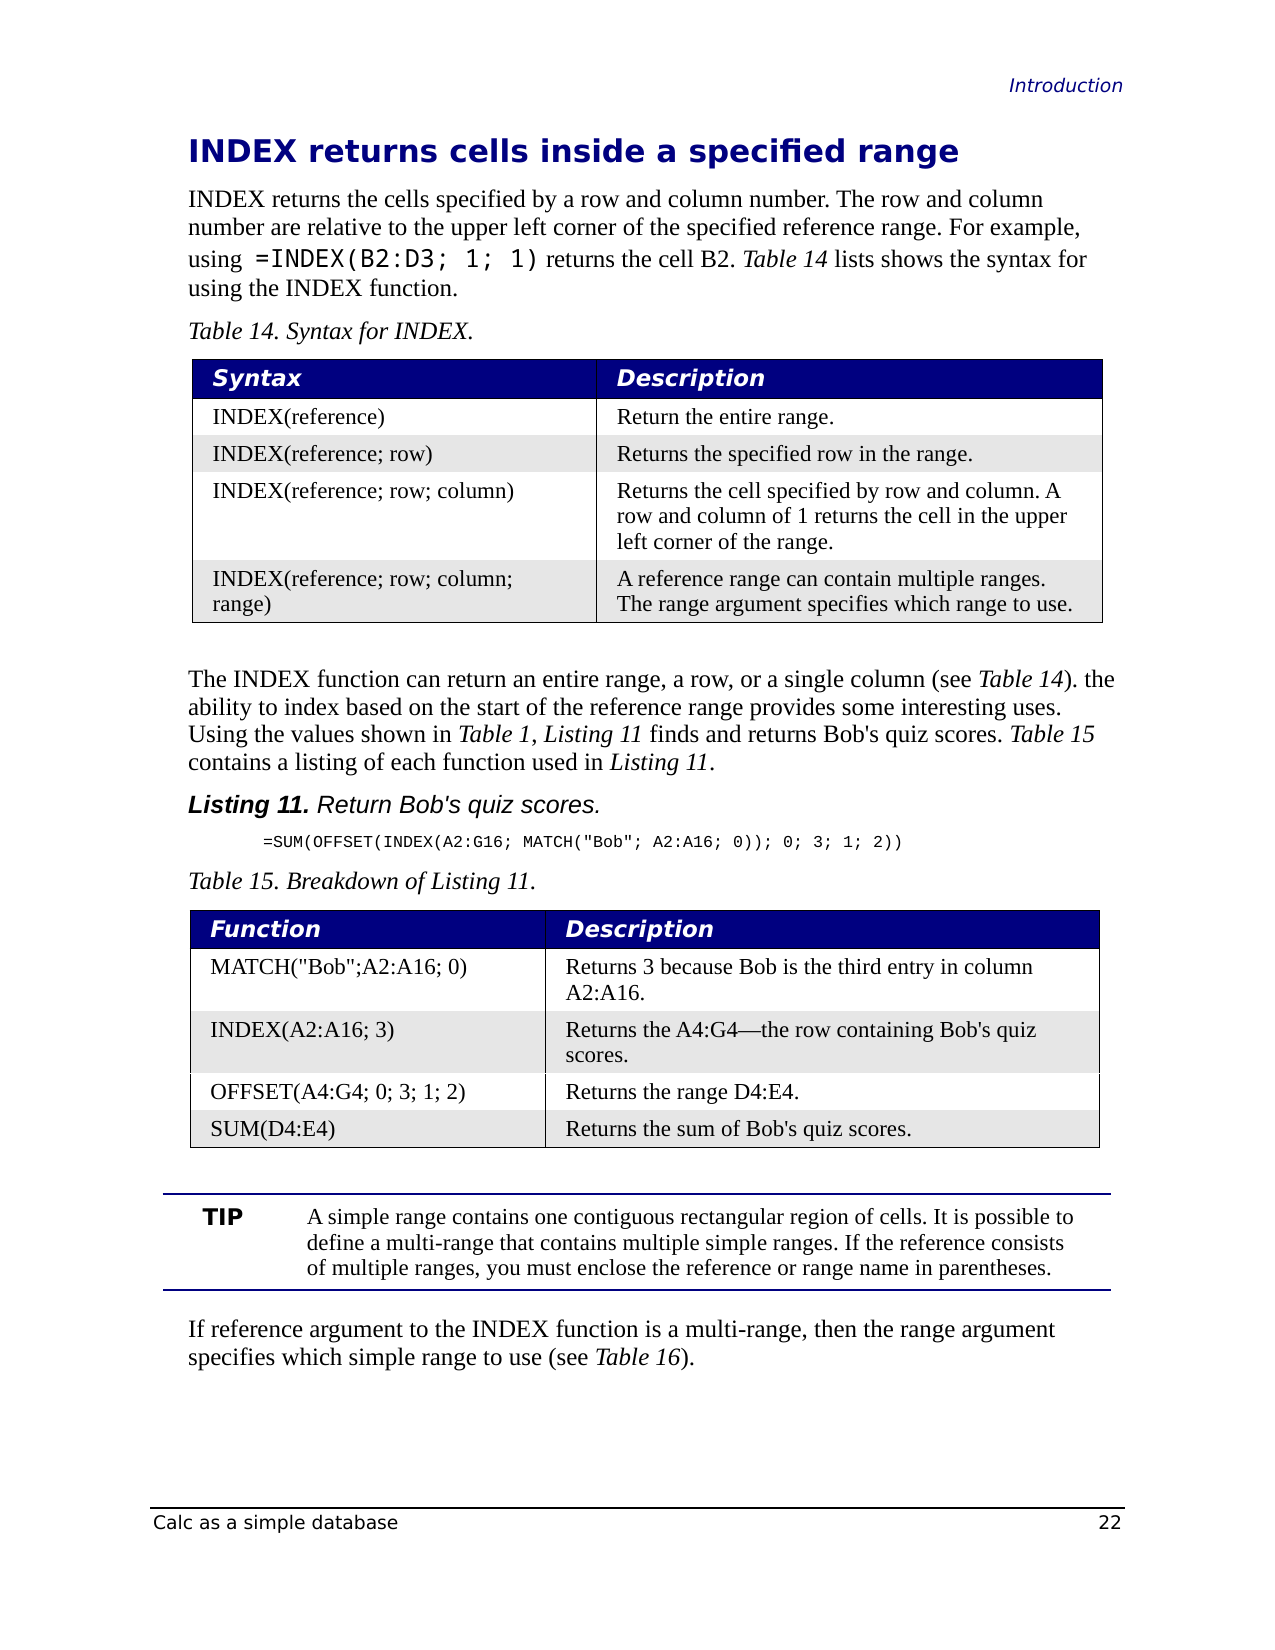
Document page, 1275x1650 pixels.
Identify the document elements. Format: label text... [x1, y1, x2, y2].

list Listing 11. Return Bob's quiz scores. [188, 791, 1125, 819]
table_cell Return the entire range. [597, 399, 1102, 435]
table_header TIP [163, 1195, 283, 1289]
text If reference argument to the INDEX function is a multi-range, then the range argument specifies which simple range to use (see Table 16). [188, 1315, 1125, 1370]
table_cell A reference range can contain multiple ranges. The range argument specifies which range to use. [597, 560, 1102, 622]
text Table 14. Syntax for INDEX. [188, 317, 1125, 344]
table_cell Returns the sum of Bob's quiz scores. [546, 1110, 1099, 1147]
table_cell SUM(D4:E4) [191, 1110, 545, 1147]
table_cell Returns the specified row in the range. [597, 435, 1102, 472]
text The INDEX function can return an entire range, a row, or a single column (see Table 14). the ability to index based on the start of the reference range provides some interesting uses. Using the values shown in Table 1, Listing 11 finds and returns Bob's quiz scores. Table 15 contains a listing of each function used in Listing 11. [188, 665, 1125, 776]
table_cell Returns the cell specified by row and column. A row and column of 1 returns the cell in the upper left corner of the range. [597, 472, 1102, 560]
table_cell OFFSET(A4:G4; 0; 3; 1; 2) [191, 1074, 545, 1110]
table_header A simple range contains one contiguous rectangular region of cells. It is possible to define a multi-range that contains multiple simple ranges. If the reference consists of multiple ranges, you must enclose the reference or range name in parentheses. [283, 1195, 1111, 1289]
list INDEX returns the cells specified by a row and column number. The row and column number are relative to the upper left corner of the specified reference range. For example, using =INDEX(B2:D3; 1; 1) returns the cell B2. Table 14 lists shows the syntax for using the INDEX function. [188, 185, 1125, 302]
table_header Function [191, 911, 545, 948]
table_cell INDEX(reference; row; column; range) [193, 560, 596, 622]
table_cell INDEX(reference) [193, 399, 596, 435]
text =SUM(OFFSET(INDEX(A2:G16; MATCH("Bob"; A2:A16; 0)); 0; 3; 1; 2)) [263, 833, 1012, 852]
subtitle INDEX returns cells inside a specified range [188, 134, 1125, 170]
table_header Description [546, 911, 1099, 948]
table_cell Returns 3 because Bob is the third entry in column A2:A16. [546, 949, 1099, 1011]
table_header Syntax [193, 360, 596, 398]
table_cell MATCH("Bob";A2:A16; 0) [191, 949, 545, 1011]
table_cell Returns the A4:G4—the row containing Bob's quiz scores. [546, 1011, 1099, 1073]
table_cell INDEX(A2:A16; 3) [191, 1011, 545, 1073]
text Table 15. Breakdown of Listing 11. [188, 867, 1125, 895]
table_cell INDEX(reference; row; column) [193, 472, 596, 560]
table_header Description [597, 360, 1102, 398]
table_cell Returns the range D4:E4. [546, 1074, 1099, 1110]
table_cell INDEX(reference; row) [193, 435, 596, 472]
